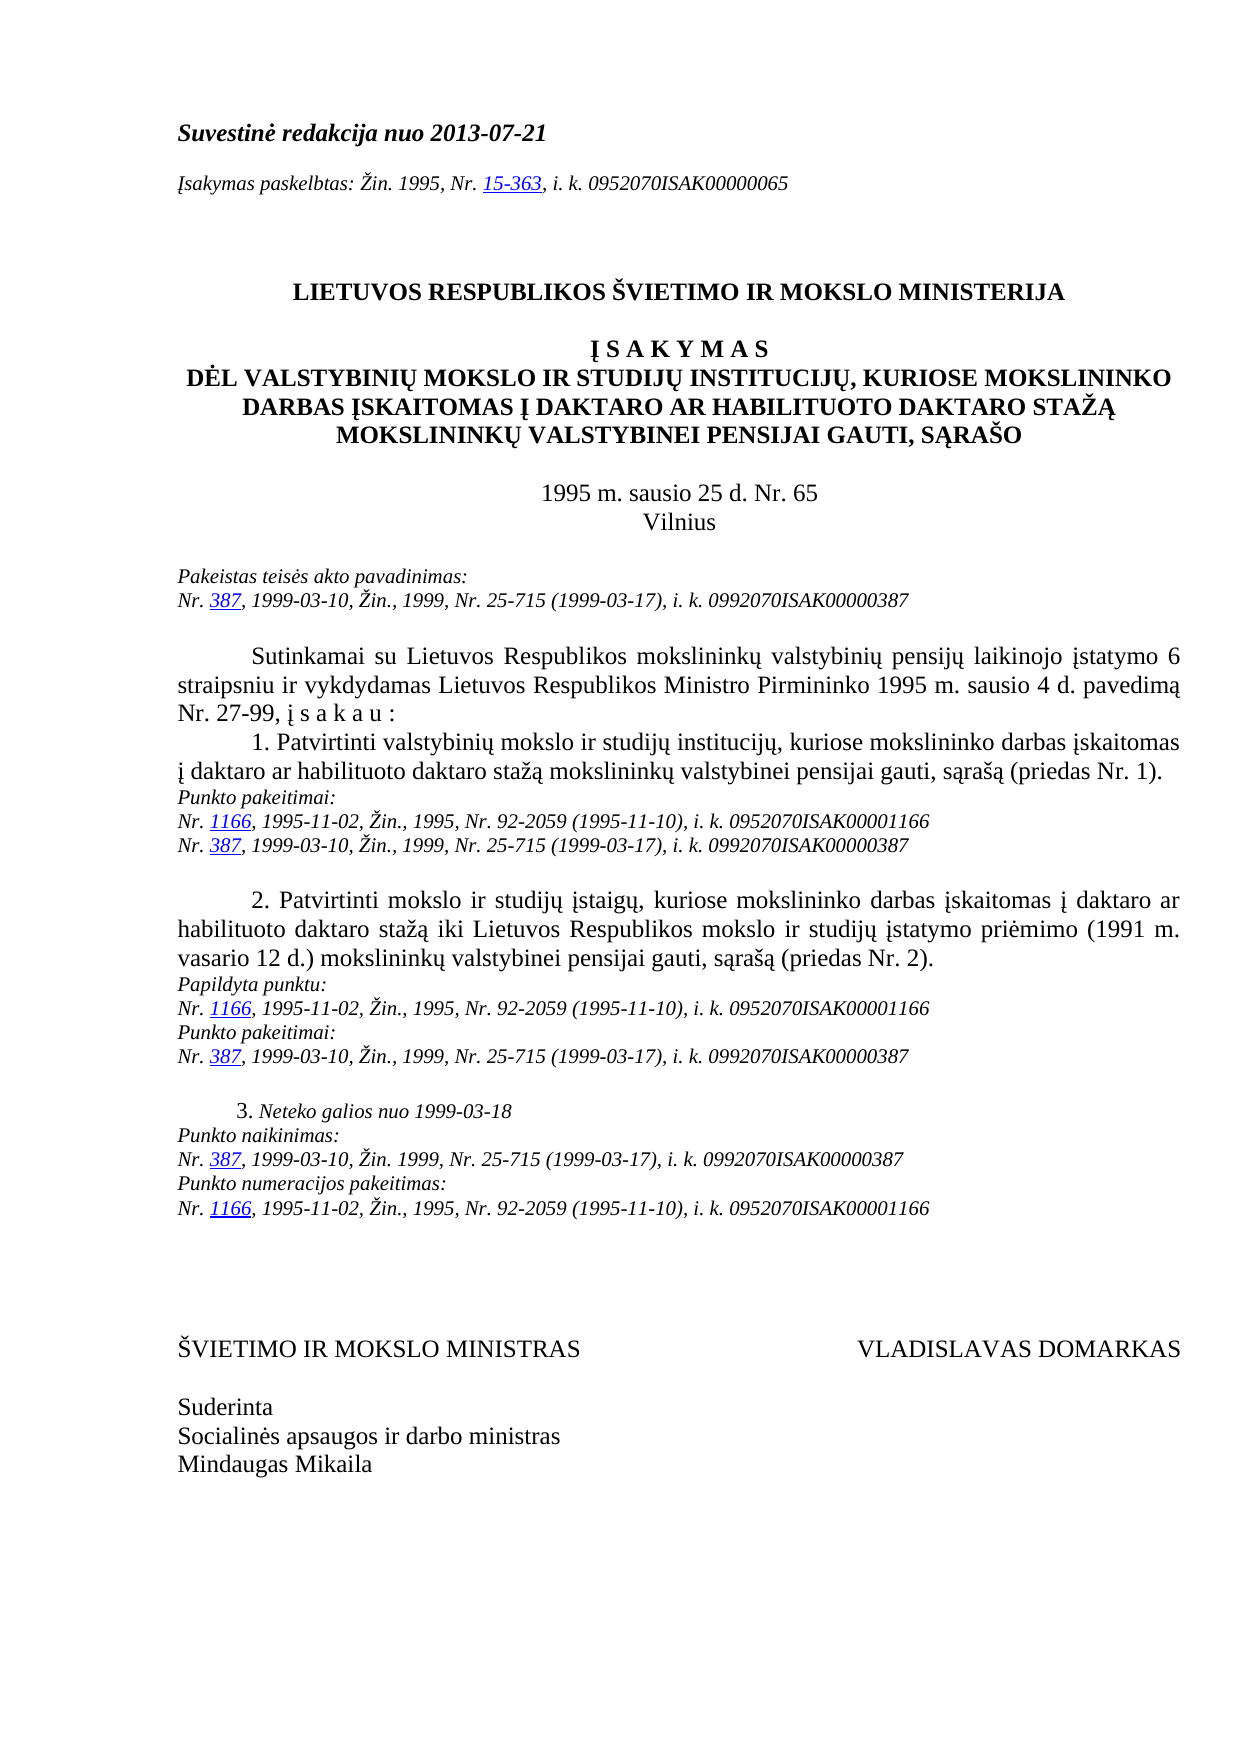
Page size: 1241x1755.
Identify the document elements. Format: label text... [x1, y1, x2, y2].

text Nr. 387, 1999-03-10, Žin., 1999, Nr. 25-715 (1999-03-17), i. k. 0992070ISAK00000387 [177, 588, 1181, 612]
text Punkto pakeitimai: [177, 785, 1181, 809]
text Punkto pakeitimai: [177, 1020, 1181, 1044]
text Punkto naikinimas: [177, 1123, 1181, 1147]
text 2. Patvirtinti mokslo ir studijų įstaigų, kuriose mokslininko darbas įskaitomas į daktaro ar habilituoto daktaro stažą iki Lietuvos Respublikos mokslo ir studijų įstatymo priėmimo (1991 m. vasario 12 d.) mokslininkų valstybinei pensijai gauti, sąrašą (priedas Nr. 2). [177, 886, 1181, 972]
text Sutinkamai su Lietuvos Respublikos mokslininkų valstybinių pensijų laikinojo įstatymo 6 straipsniu ir vykdydamas Lietuvos Respublikos Ministro Pirmininko 1995 m. sausio 4 d. pavedimą Nr. 27-99, įsakau: [177, 641, 1181, 727]
text Punkto numeracijos pakeitimas: [177, 1171, 1181, 1195]
text Socialinės apsaugos ir darbo ministras [177, 1421, 1181, 1449]
text 1. Patvirtinti valstybinių mokslo ir studijų institucijų, kuriose mokslininko darbas įskaitomas į daktaro ar habilituoto daktaro stažą mokslininkų valstybinei pensijai gauti, sąrašą (priedas Nr. 1). [177, 727, 1181, 785]
text Vilnius [177, 507, 1181, 535]
text Pakeistas teisės akto pavadinimas: [177, 564, 1181, 588]
text 1995 m. sausio 25 d. Nr. 65 [177, 478, 1181, 507]
text LIETUVOS RESPUBLIKOS ŠVIETIMO IR MOKSLO MINISTERIJA [177, 277, 1181, 305]
text ŠVIETIMO IR MOKSLO MINISTRAS VLADISLAVAS DOMARKAS [177, 1334, 1181, 1363]
text Nr. 1166, 1995-11-02, Žin., 1995, Nr. 92-2059 (1995-11-10), i. k. 0952070ISAK00001166 [177, 1195, 1181, 1219]
text Nr. 387, 1999-03-10, Žin., 1999, Nr. 25-715 (1999-03-17), i. k. 0992070ISAK00000387 [177, 1044, 1181, 1068]
text Mindaugas Mikaila [177, 1449, 1181, 1478]
text Nr. 1166, 1995-11-02, Žin., 1995, Nr. 92-2059 (1995-11-10), i. k. 0952070ISAK00001166 [177, 809, 1181, 833]
text DĖL VALSTYBINIŲ MOKSLO IR STUDIJŲ INSTITUCIJŲ, KURIOSE MOKSLININKO DARBAS ĮSKAITOMAS Į DAKTARO AR HABILITUOTO DAKTARO STAŽĄ MOKSLININKŲ VALSTYBINEI PENSIJAI GAUTI, SĄRAŠO [177, 363, 1181, 449]
text Įsakymas paskelbtas: Žin. 1995, Nr. 15-363, i. k. 0952070ISAK00000065 [177, 171, 1181, 195]
text Suderinta [177, 1392, 1181, 1421]
text Papildyta punktu: [177, 972, 1181, 996]
text 3. Neteko galios nuo 1999-03-18 [177, 1097, 1181, 1123]
text Į S A K Y M A S [177, 334, 1181, 363]
text Nr. 387, 1999-03-10, Žin. 1999, Nr. 25-715 (1999-03-17), i. k. 0992070ISAK00000387 [177, 1147, 1181, 1171]
text Nr. 387, 1999-03-10, Žin., 1999, Nr. 25-715 (1999-03-17), i. k. 0992070ISAK00000387 [177, 833, 1181, 857]
text Suvestinė redakcija nuo 2013-07-21 [177, 118, 1181, 147]
text Nr. 1166, 1995-11-02, Žin., 1995, Nr. 92-2059 (1995-11-10), i. k. 0952070ISAK00001166 [177, 996, 1181, 1020]
